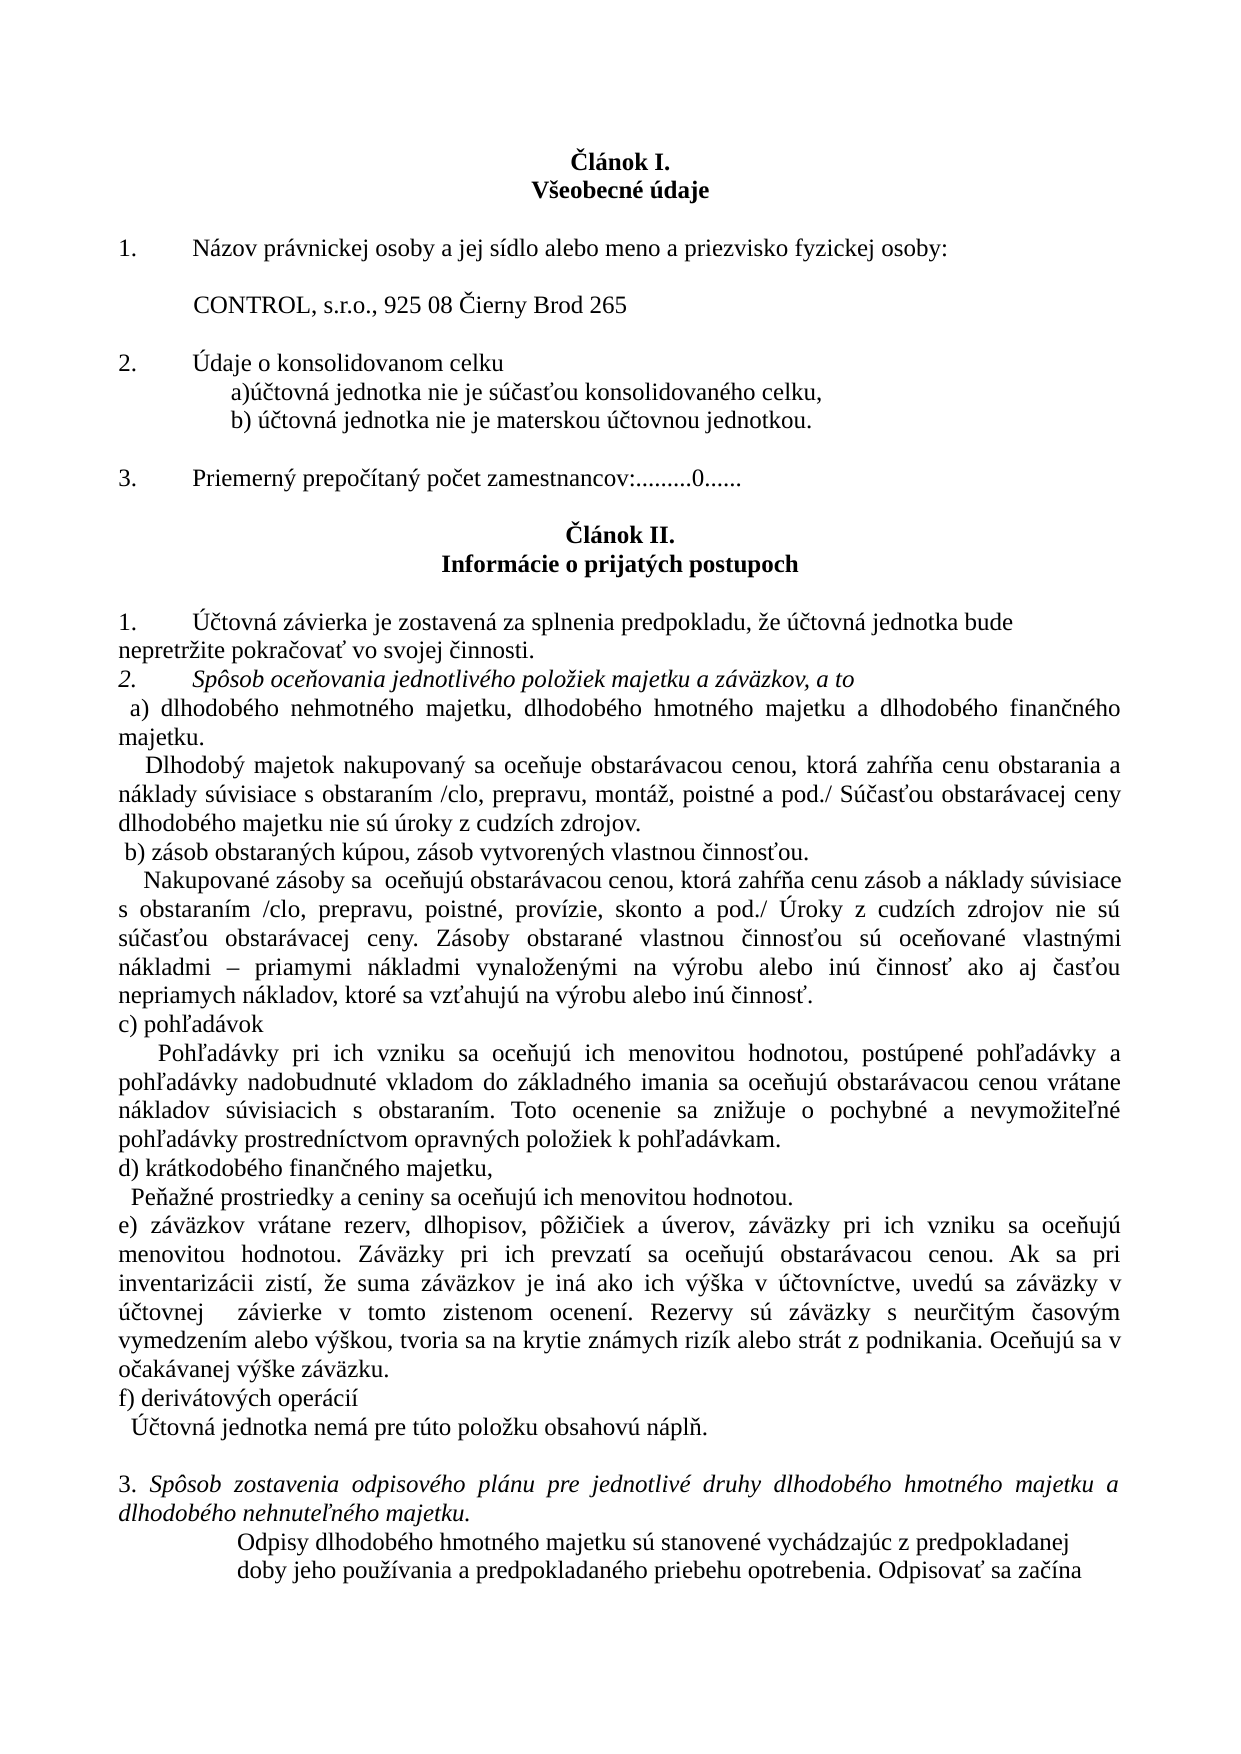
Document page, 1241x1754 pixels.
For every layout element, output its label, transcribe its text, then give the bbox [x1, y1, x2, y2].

text 3. Spôsob zostavenia odpisového plánu pre jednotlivé druhy dlhodobého hmotného majetku a dlhodobého nehnuteľného majetku. [118, 1469, 1122, 1527]
text b) zásob obstaraných kúpou, zásob vytvorených vlastnou činnosťou. [118, 837, 1122, 866]
list Názov právnickej osoby a jej sídlo alebo meno a priezvisko fyzickej osoby: [118, 233, 1122, 262]
text d) krátkodobého finančného majetku, [118, 1153, 1122, 1182]
list Priemerný prepočítaný počet zamestnancov:.........0...... [118, 463, 1122, 492]
text e) záväzkov vrátane rezerv, dlhopisov, pôžičiek a úverov, záväzky pri ich vzniku sa oceňujú menovitou hodnotou. Záväzky pri ich prevzatí sa oceňujú obstarávacou cenou. Ak sa pri inventarizácii zistí, že suma záväzkov je iná ako ich výška v účtovníctve, uvedú sa záväzky v účtovnej závierke v tomto zistenom ocenení. Rezervy sú záväzky s neurčitým časovým vymedzením alebo výškou, tvoria sa na krytie známych rizík alebo strát z podnikania. Oceňujú sa v očakávanej výške záväzku. [118, 1211, 1122, 1383]
text CONTROL, s.r.o., 925 08 Čierny Brod 265 [118, 291, 1122, 319]
text Informácie o prijatých postupoch [118, 549, 1122, 578]
text Všeobecné údaje [118, 176, 1122, 204]
text nepretržite pokračovať vo svojej činnosti. [118, 636, 1122, 664]
text Článok I. [118, 147, 1122, 176]
text c) pohľadávok [118, 1009, 1122, 1038]
text Dlhodobý majetok nakupovaný sa oceňuje obstarávacou cenou, ktorá zahŕňa cenu obstarania a náklady súvisiace s obstaraním /clo, prepravu, montáž, poistné a pod./ Súčasťou obstarávacej ceny dlhodobého majetku nie sú úroky z cudzích zdrojov. [118, 751, 1122, 837]
text b) účtovná jednotka nie je materskou účtovnou jednotkou. [118, 406, 1122, 434]
text a) dlhodobého nehmotného majetku, dlhodobého hmotného majetku a dlhodobého finančného majetku. [118, 693, 1122, 751]
text a)účtovná jednotka nie je súčasťou konsolidovaného celku, [118, 377, 1122, 406]
text Nakupované zásoby sa oceňujú obstarávacou cenou, ktorá zahŕňa cenu zásob a náklady súvisiace s obstaraním /clo, prepravu, poistné, provízie, skonto a pod./ Úroky z cudzích zdrojov nie sú súčasťou obstarávacej ceny. Zásoby obstarané vlastnou činnosťou sú oceňované vlastnými nákladmi – priamymi nákladmi vynaloženými na výrobu alebo inú činnosť ako aj časťou nepriamych nákladov, ktoré sa vzťahujú na výrobu alebo inú činnosť. [118, 866, 1122, 1009]
list Účtovná závierka je zostavená za splnenia predpokladu, že účtovná jednotka bude [118, 607, 1122, 636]
text Článok II. [118, 521, 1122, 549]
list Spôsob oceňovania jednotlivého položiek majetku a záväzkov, a to [118, 664, 1122, 693]
text doby jeho používania a predpokladaného priebehu opotrebenia. Odpisovať sa začína [118, 1556, 1122, 1584]
text Odpisy dlhodobého hmotného majetku sú stanovené vychádzajúc z predpokladanej [118, 1527, 1122, 1556]
text Peňažné prostriedky a ceniny sa oceňujú ich menovitou hodnotou. [118, 1182, 1122, 1211]
text Pohľadávky pri ich vzniku sa oceňujú ich menovitou hodnotou, postúpené pohľadávky a pohľadávky nadobudnuté vkladom do základného imania sa oceňujú obstarávacou cenou vrátane nákladov súvisiacich s obstaraním. Toto ocenenie sa znižuje o pochybné a nevymožiteľné pohľadávky prostredníctvom opravných položiek k pohľadávkam. [118, 1038, 1122, 1153]
list Údaje o konsolidovanom celku [118, 348, 1122, 377]
text Účtovná jednotka nemá pre túto položku obsahovú náplň. [118, 1412, 1122, 1441]
text f) derivátových operácií [118, 1383, 1122, 1412]
